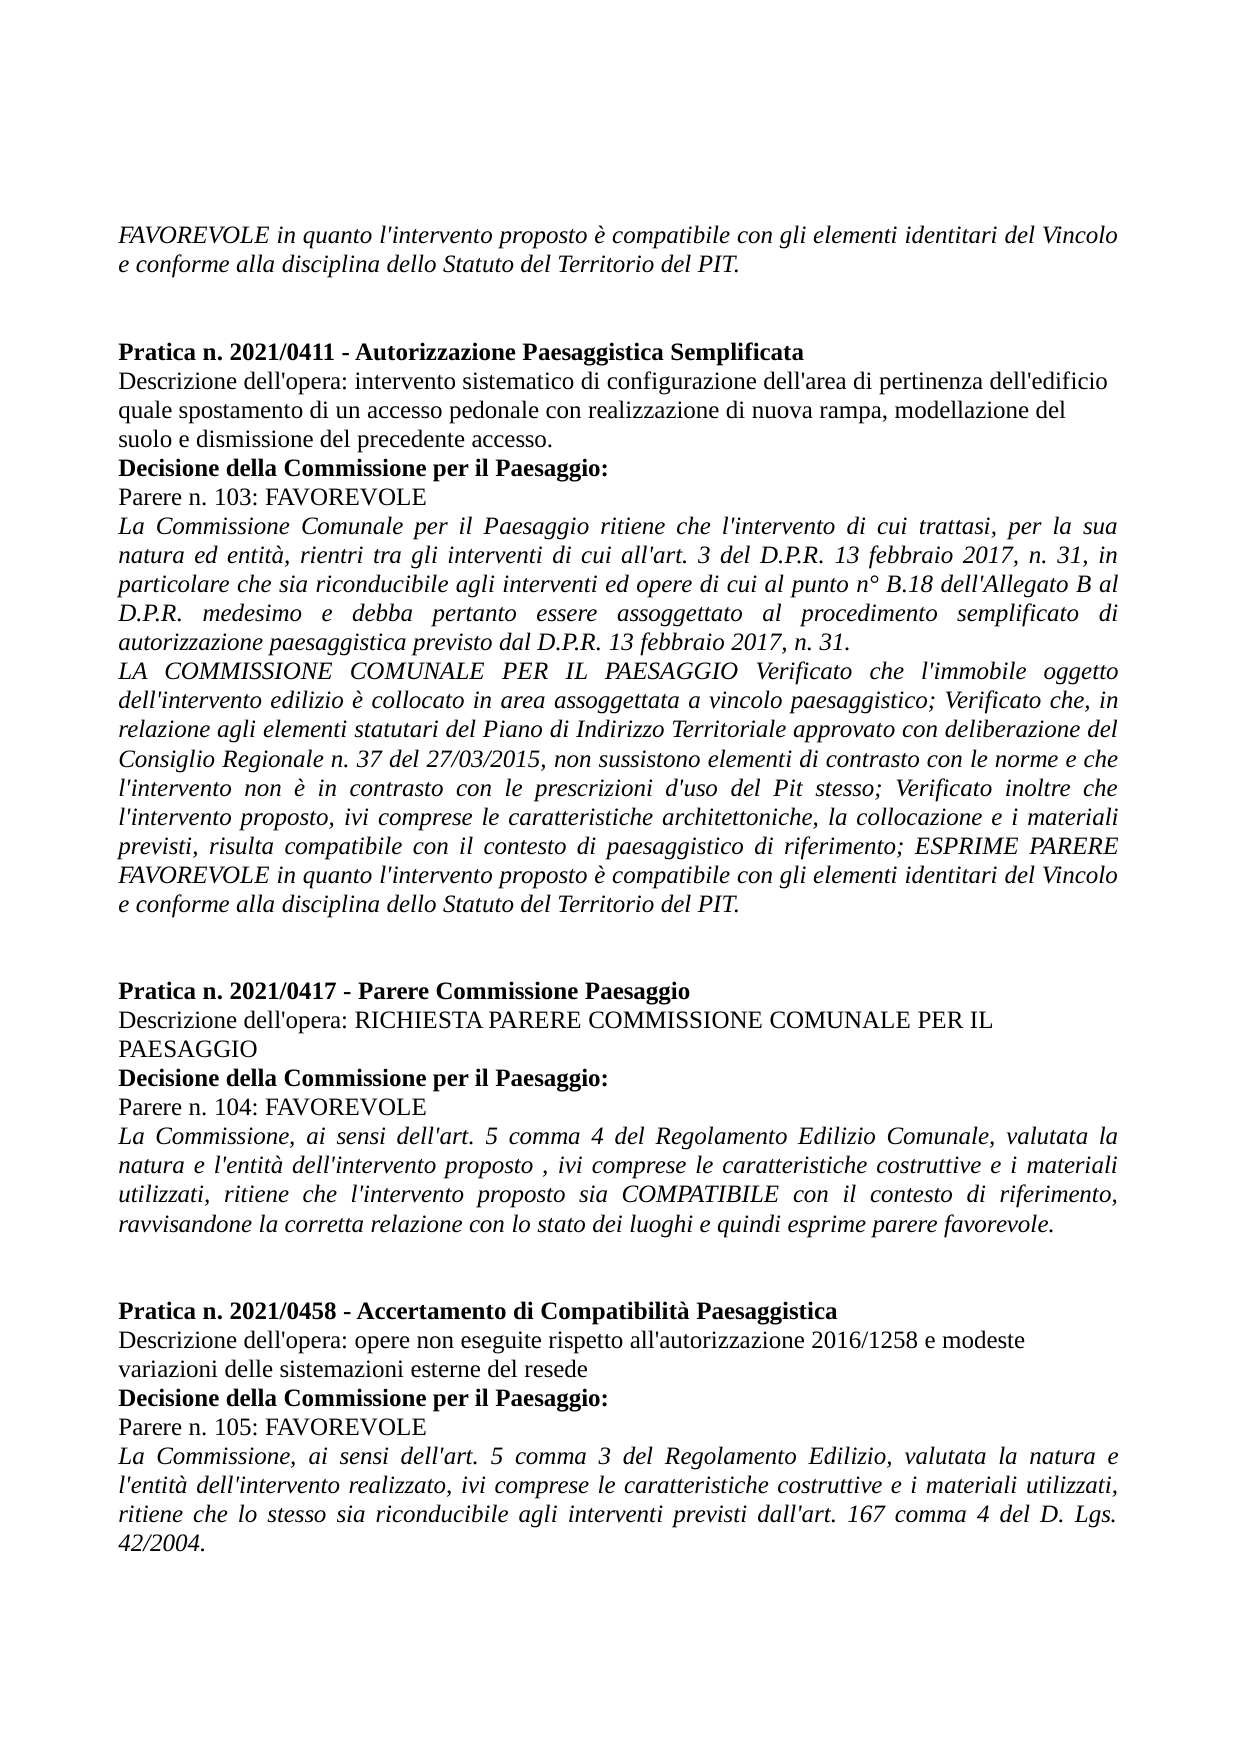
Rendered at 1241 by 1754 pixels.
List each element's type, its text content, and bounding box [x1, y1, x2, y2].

text Decisione della Commissione per il Paesaggio: [118, 1063, 1122, 1092]
text La Commissione, ai sensi dell'art. 5 comma 3 del Regolamento Edilizio, valutata la natura e l'entità dell'intervento realizzato, ivi comprese le caratteristiche costruttive e i materiali utilizzati, ritiene che lo stesso sia riconducibile agli interventi previsti dall'art. 167 comma 4 del D. Lgs. 42/2004. [118, 1441, 1122, 1557]
text Pratica n. 2021/0417 - Parere Commissione Paesaggio [118, 976, 1122, 1005]
text Pratica n. 2021/0411 - Autorizzazione Paesaggistica Semplificata [118, 337, 1122, 366]
text Descrizione dell'opera: opere non eseguite rispetto all'autorizzazione 2016/1258 e modeste variazioni delle sistemazioni esterne del resede [118, 1325, 1122, 1383]
text Decisione della Commissione per il Paesaggio: [118, 1383, 1122, 1412]
text Pratica n. 2021/0458 - Accertamento di Compatibilità Paesaggistica [118, 1296, 1122, 1325]
text FAVOREVOLE in quanto l'intervento proposto è compatibile con gli elementi identitari del Vincolo e conforme alla disciplina dello Statuto del Territorio del PIT. [118, 220, 1122, 278]
text Parere n. 104: FAVOREVOLE [118, 1092, 1122, 1121]
text Parere n. 105: FAVOREVOLE [118, 1412, 1122, 1441]
text Descrizione dell'opera: RICHIESTA PARERE COMMISSIONE COMUNALE PER IL PAESAGGIO [118, 1005, 1122, 1063]
text LA COMMISSIONE COMUNALE PER IL PAESAGGIO Verificato che l'immobile oggetto dell'intervento edilizio è collocato in area assoggettata a vincolo paesaggistico; Verificato che, in relazione agli elementi statutari del Piano di Indirizzo Territoriale approvato con deliberazione del Consiglio Regionale n. 37 del 27/03/2015, non sussistono elementi di contrasto con le norme e che l'intervento non è in contrasto con le prescrizioni d'uso del Pit stesso; Verificato inoltre che l'intervento proposto, ivi comprese le caratteristiche architettoniche, la collocazione e i materiali previsti, risulta compatibile con il contesto di paesaggistico di riferimento; ESPRIME PARERE FAVOREVOLE in quanto l'intervento proposto è compatibile con gli elementi identitari del Vincolo e conforme alla disciplina dello Statuto del Territorio del PIT. [118, 656, 1122, 918]
text Parere n. 103: FAVOREVOLE [118, 482, 1122, 511]
text La Commissione, ai sensi dell'art. 5 comma 4 del Regolamento Edilizio Comunale, valutata la natura e l'entità dell'intervento proposto , ivi comprese le caratteristiche costruttive e i materiali utilizzati, ritiene che l'intervento proposto sia COMPATIBILE con il contesto di riferimento, ravvisandone la corretta relazione con lo stato dei luoghi e quindi esprime parere favorevole. [118, 1121, 1122, 1237]
text Descrizione dell'opera: intervento sistematico di configurazione dell'area di pertinenza dell'edificio quale spostamento di un accesso pedonale con realizzazione di nuova rampa, modellazione del suolo e dismissione del precedente accesso. [118, 366, 1122, 453]
text Decisione della Commissione per il Paesaggio: [118, 453, 1122, 482]
text La Commissione Comunale per il Paesaggio ritiene che l'intervento di cui trattasi, per la sua natura ed entità, rientri tra gli interventi di cui all'art. 3 del D.P.R. 13 febbraio 2017, n. 31, in particolare che sia riconducibile agli interventi ed opere di cui al punto n° B.18 dell'Allegato B al D.P.R. medesimo e debba pertanto essere assoggettato al procedimento semplificato di autorizzazione paesaggistica previsto dal D.P.R. 13 febbraio 2017, n. 31. [118, 511, 1122, 656]
